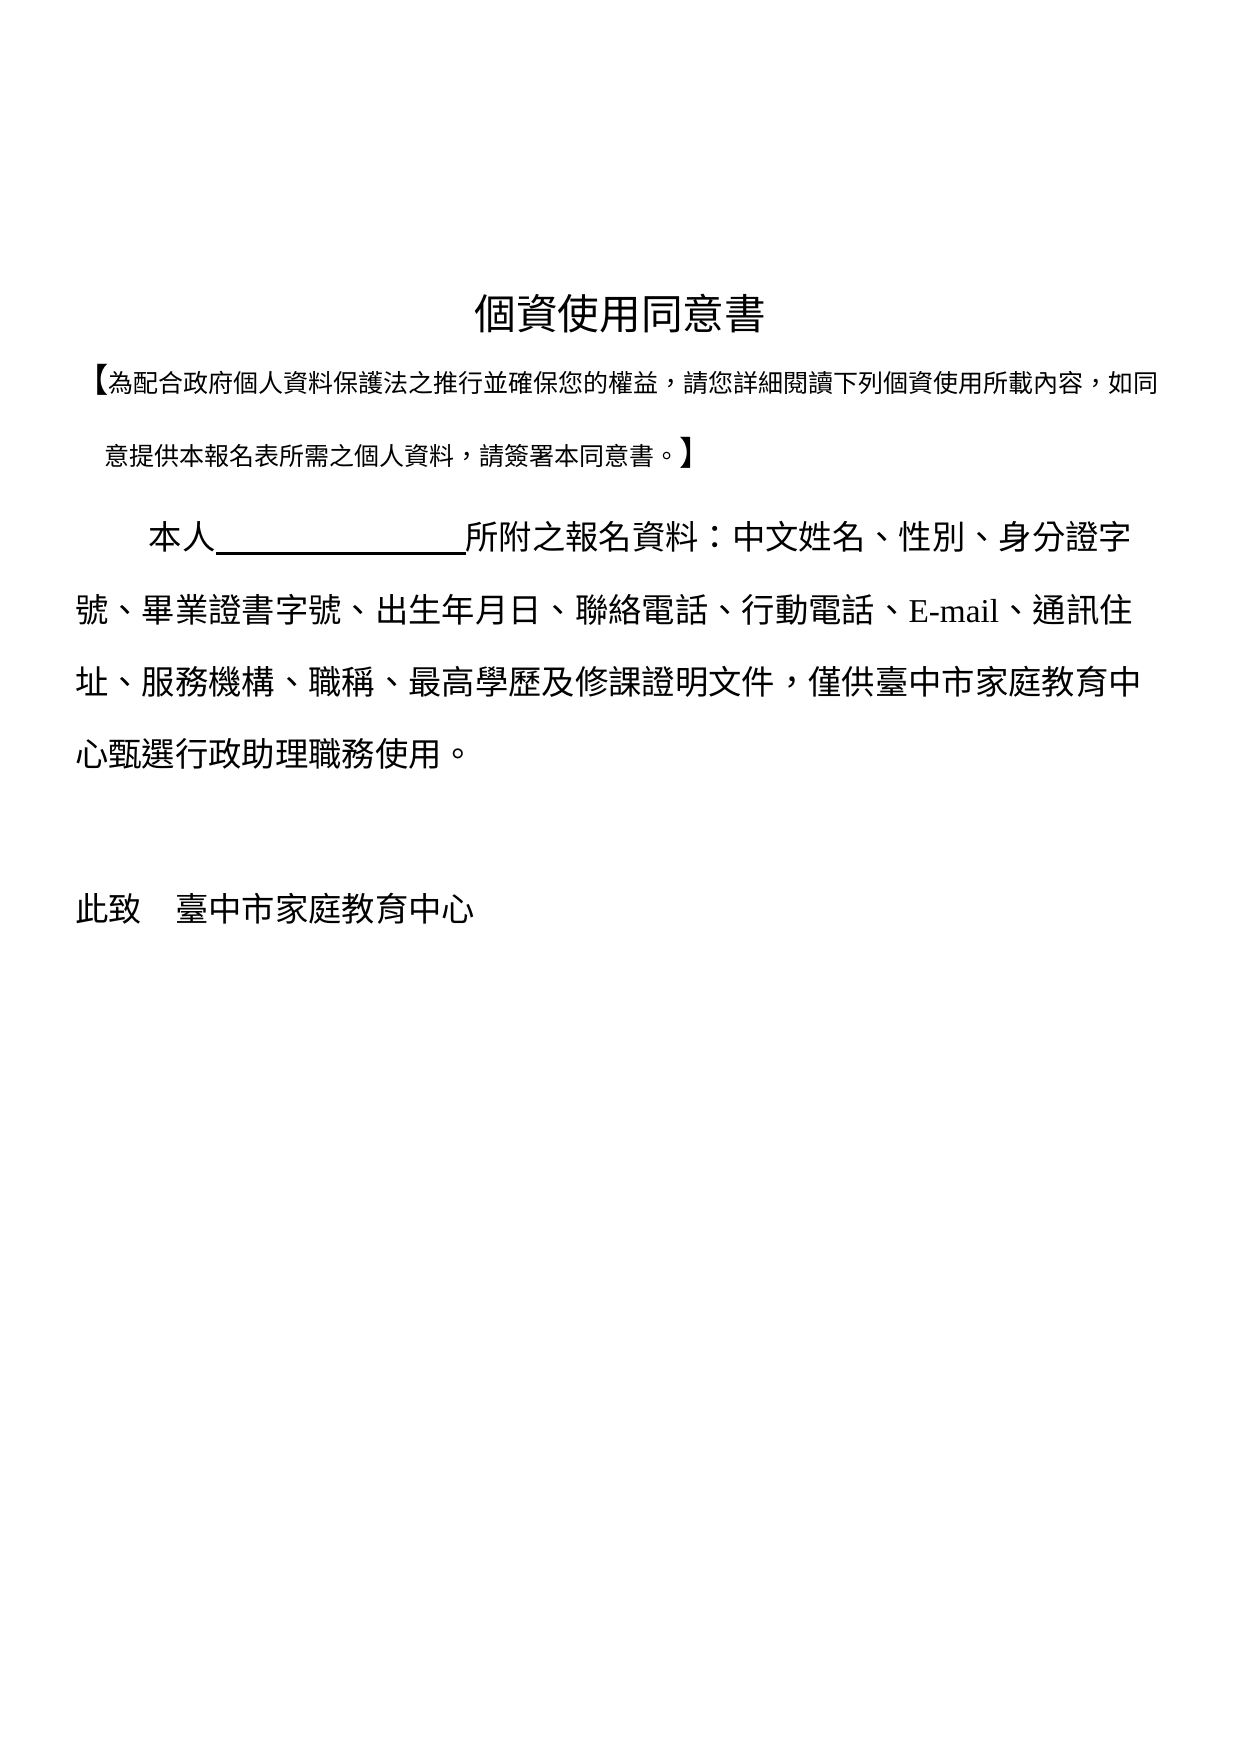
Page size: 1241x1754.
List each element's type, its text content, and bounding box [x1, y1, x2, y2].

text 個資使用同意書 [75, 281, 1165, 342]
text 此致 臺中市家庭教育中心 [75, 883, 1165, 931]
text 本人 所附之報名資料：中文姓名、性別、身分證字號、畢業證書字號、出生年月日、聯絡電話、行動電話、E-mail、通訊住址、服務機構、職稱、最高學歷及修課證明文件，僅供臺中市家庭教育中心甄選行政助理職務使用。 [75, 511, 1165, 776]
text 【為配合政府個人資料保護法之推行並確保您的權益，請您詳細閱讀下列個資使用所載內容，如同意提供本報名表所需之個人資料，請簽署本同意書。】 [75, 354, 1165, 474]
